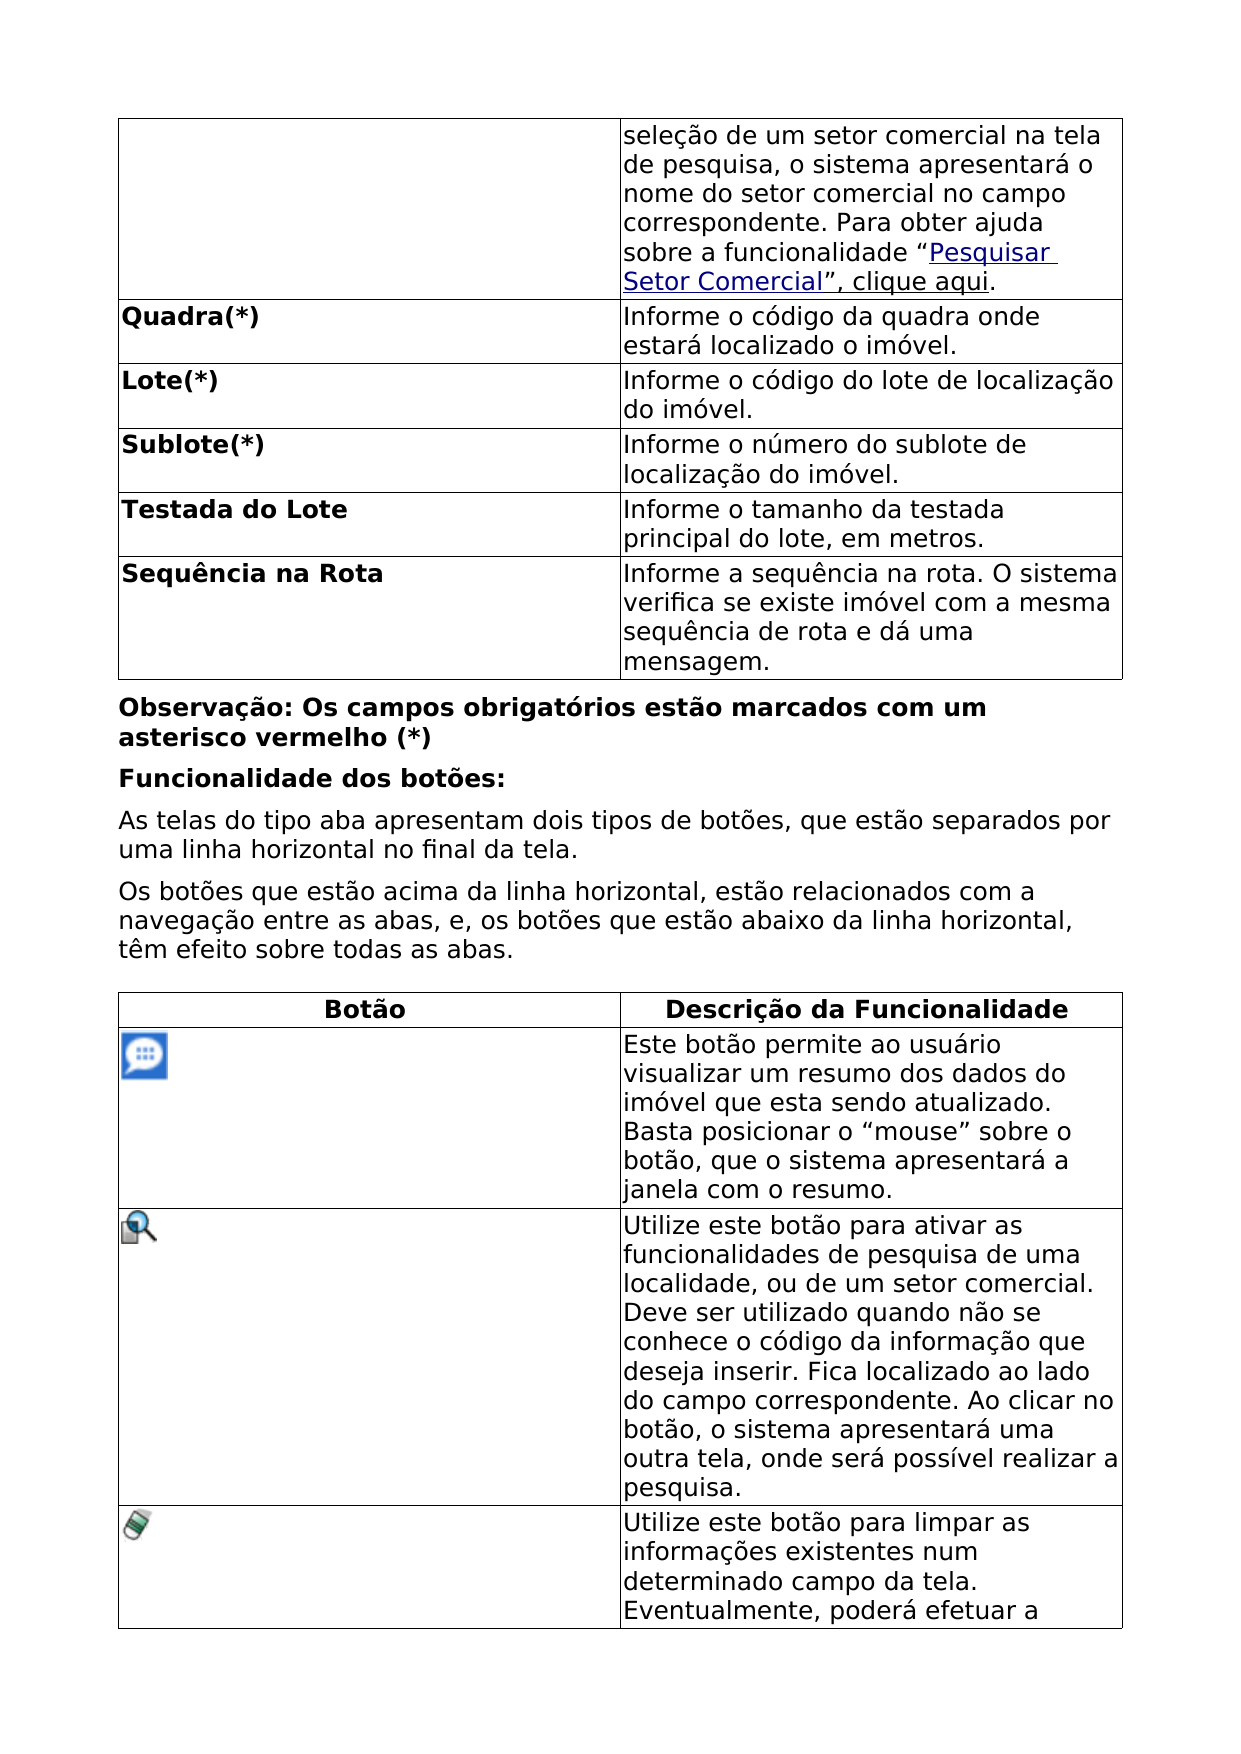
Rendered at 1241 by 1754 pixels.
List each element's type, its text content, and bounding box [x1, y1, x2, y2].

table_cell [119, 119, 620, 299]
table_cell [119, 1506, 620, 1628]
text Observação: Os campos obrigatórios estão marcados com um asterisco vermelho (*) [118, 694, 1122, 752]
table_header Botão [119, 993, 620, 1027]
table_cell [119, 1209, 620, 1505]
text Funcionalidade dos botões: [118, 764, 1122, 794]
table_cell Sublote(*) [119, 429, 620, 492]
table_cell Utilize este botão para ativar as funcionalidades de pesquisa de uma localidade, ou de um setor comercial. Deve ser utilizado quando não se conhece o código da informação que deseja inserir. Fica localizado ao lado do campo correspondente. Ao clicar no botão, o sistema apresentará uma outra tela, onde será possível realizar a pesquisa. [621, 1209, 1122, 1505]
table_cell Lote(*) [119, 364, 620, 428]
picture [121, 1030, 168, 1082]
picture [121, 1508, 153, 1542]
table_cell Utilize este botão para limpar as informações existentes num determinado campo da tela. Eventualmente, poderá efetuar a [621, 1506, 1122, 1628]
table_cell [119, 1028, 620, 1208]
table_header Descrição da Funcionalidade [621, 993, 1122, 1027]
table_cell Informe a sequência na rota. O sistema verifica se existe imóvel com a mesma sequência de rota e dá uma mensagem. [621, 557, 1122, 679]
table_cell Informe o código do lote de localização do imóvel. [621, 364, 1122, 428]
table_cell Testada do Lote [119, 493, 620, 556]
table_cell Quadra(*) [119, 300, 620, 363]
table_cell Este botão permite ao usuário visualizar um resumo dos dados do imóvel que esta sendo atualizado. Basta posicionar o “mouse” sobre o botão, que o sistema apresentará a janela com o resumo. [621, 1028, 1122, 1208]
table_cell Informe o código da quadra onde estará localizado o imóvel. [621, 300, 1122, 363]
picture [121, 1210, 157, 1244]
table_cell Sequência na Rota [119, 557, 620, 679]
table_cell Informe o número do sublote de localização do imóvel. [621, 429, 1122, 492]
text As telas do tipo aba apresentam dois tipos de botões, que estão separados por uma linha horizontal no final da tela. [118, 806, 1122, 864]
text Os botões que estão acima da linha horizontal, estão relacionados com a navegação entre as abas, e, os botões que estão abaixo da linha horizontal, têm efeito sobre todas as abas. [118, 877, 1122, 964]
table_cell Informe o tamanho da testada principal do lote, em metros. [621, 493, 1122, 556]
table_cell seleção de um setor comercial na tela de pesquisa, o sistema apresentará o nome do setor comercial no campo correspondente. Para obter ajuda sobre a funcionalidade “Pesquisar Setor Comercial”, clique aqui. [621, 119, 1122, 299]
